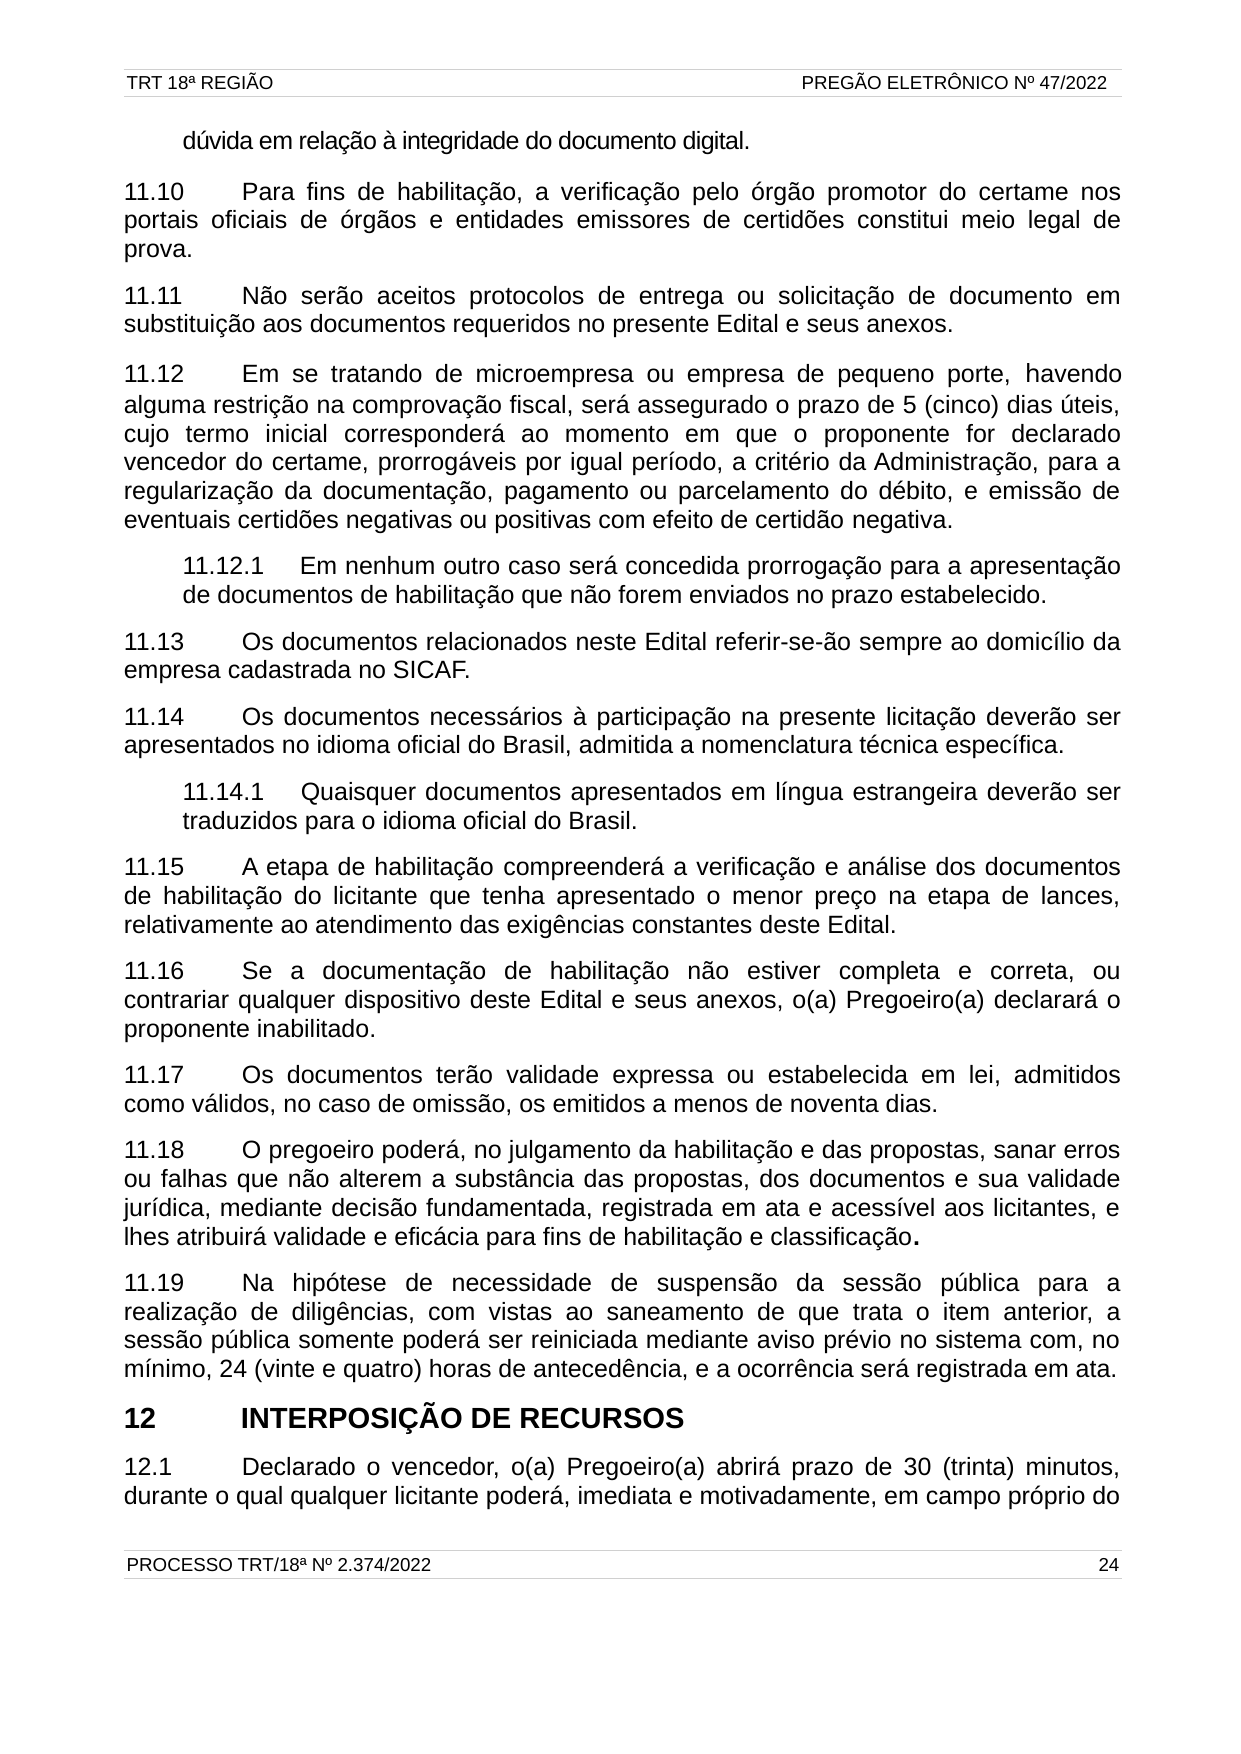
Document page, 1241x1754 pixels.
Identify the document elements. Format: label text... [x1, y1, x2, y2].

text 12 INTERPOSIÇÃO DE RECURSOS [123, 1401, 1122, 1434]
text 11.15 A etapa de habilitação compreenderá a verificação e análise dos documentos de habilitação do licitante que tenha apresentado o menor preço na etapa de lances, relativamente ao atendimento das exigências constantes deste Edital. [123, 852, 1122, 938]
text 11.13 Os documentos relacionados neste Edital referir-se-ão sempre ao domicílio da empresa cadastrada no SICAF. [123, 627, 1122, 684]
text 11.10 Para fins de habilitação, a verificação pelo órgão promotor do certame nos portais oficiais de órgãos e entidades emissores de certidões constitui meio legal de prova. [123, 177, 1122, 263]
list dúvida em relação à integridade do documento digital. [182, 126, 1122, 155]
text 11.14.1 Quaisquer documentos apresentados em língua estrangeira deverão ser traduzidos para o idioma oficial do Brasil. [182, 777, 1122, 834]
text 11.14 Os documentos necessários à participação na presente licitação deverão ser apresentados no idioma oficial do Brasil, admitida a nomenclatura técnica específica. [123, 702, 1122, 759]
text 11.12.1 Em nenhum outro caso será concedida prorrogação para a apresentação de documentos de habilitação que não forem enviados no prazo estabelecido. [182, 551, 1122, 609]
text 11.19 Na hipótese de necessidade de suspensão da sessão pública para a realização de diligências, com vistas ao saneamento de que trata o item anterior, a sessão pública somente poderá ser reiniciada mediante aviso prévio no sistema com, no mínimo, 24 (vinte e quatro) horas de antecedência, e a ocorrência será registrada em ata. [123, 1268, 1122, 1383]
text 11.11 Não serão aceitos protocolos de entrega ou solicitação de documento em substituição aos documentos requeridos no presente Edital e seus anexos. [123, 281, 1122, 338]
text 11.12 Em se tratando de microempresa ou empresa de pequeno porte, havendo alguma restrição na comprovação fiscal, será assegurado o prazo de 5 (cinco) dias úteis, cujo termo inicial corresponderá ao momento em que o proponente for declarado vencedor do certame, prorrogáveis por igual período, a critério da Administração, para a regularização da documentação, pagamento ou parcelamento do débito, e emissão de eventuais certidões negativas ou positivas com efeito de certidão negativa. [123, 356, 1122, 534]
text 11.18 O pregoeiro poderá, no julgamento da habilitação e das propostas, sanar erros ou falhas que não alterem a substância das propostas, dos documentos e sua validade jurídica, mediante decisão fundamentada, registrada em ata e acessível aos licitantes, e lhes atribuirá validade e eficácia para fins de habilitação e classificação. [123, 1135, 1122, 1250]
text 12.1 Declarado o vencedor, o(a) Pregoeiro(a) abrirá prazo de 30 (trinta) minutos, durante o qual qualquer licitante poderá, imediata e motivadamente, em campo próprio do [123, 1452, 1122, 1509]
text 11.17 Os documentos terão validade expressa ou estabelecida em lei, admitidos como válidos, no caso de omissão, os emitidos a menos de noventa dias. [123, 1060, 1122, 1118]
text 11.16 Se a documentação de habilitação não estiver completa e correta, ou contrariar qualquer dispositivo deste Edital e seus anexos, o(a) Pregoeiro(a) declarará o proponente inabilitado. [123, 956, 1122, 1042]
